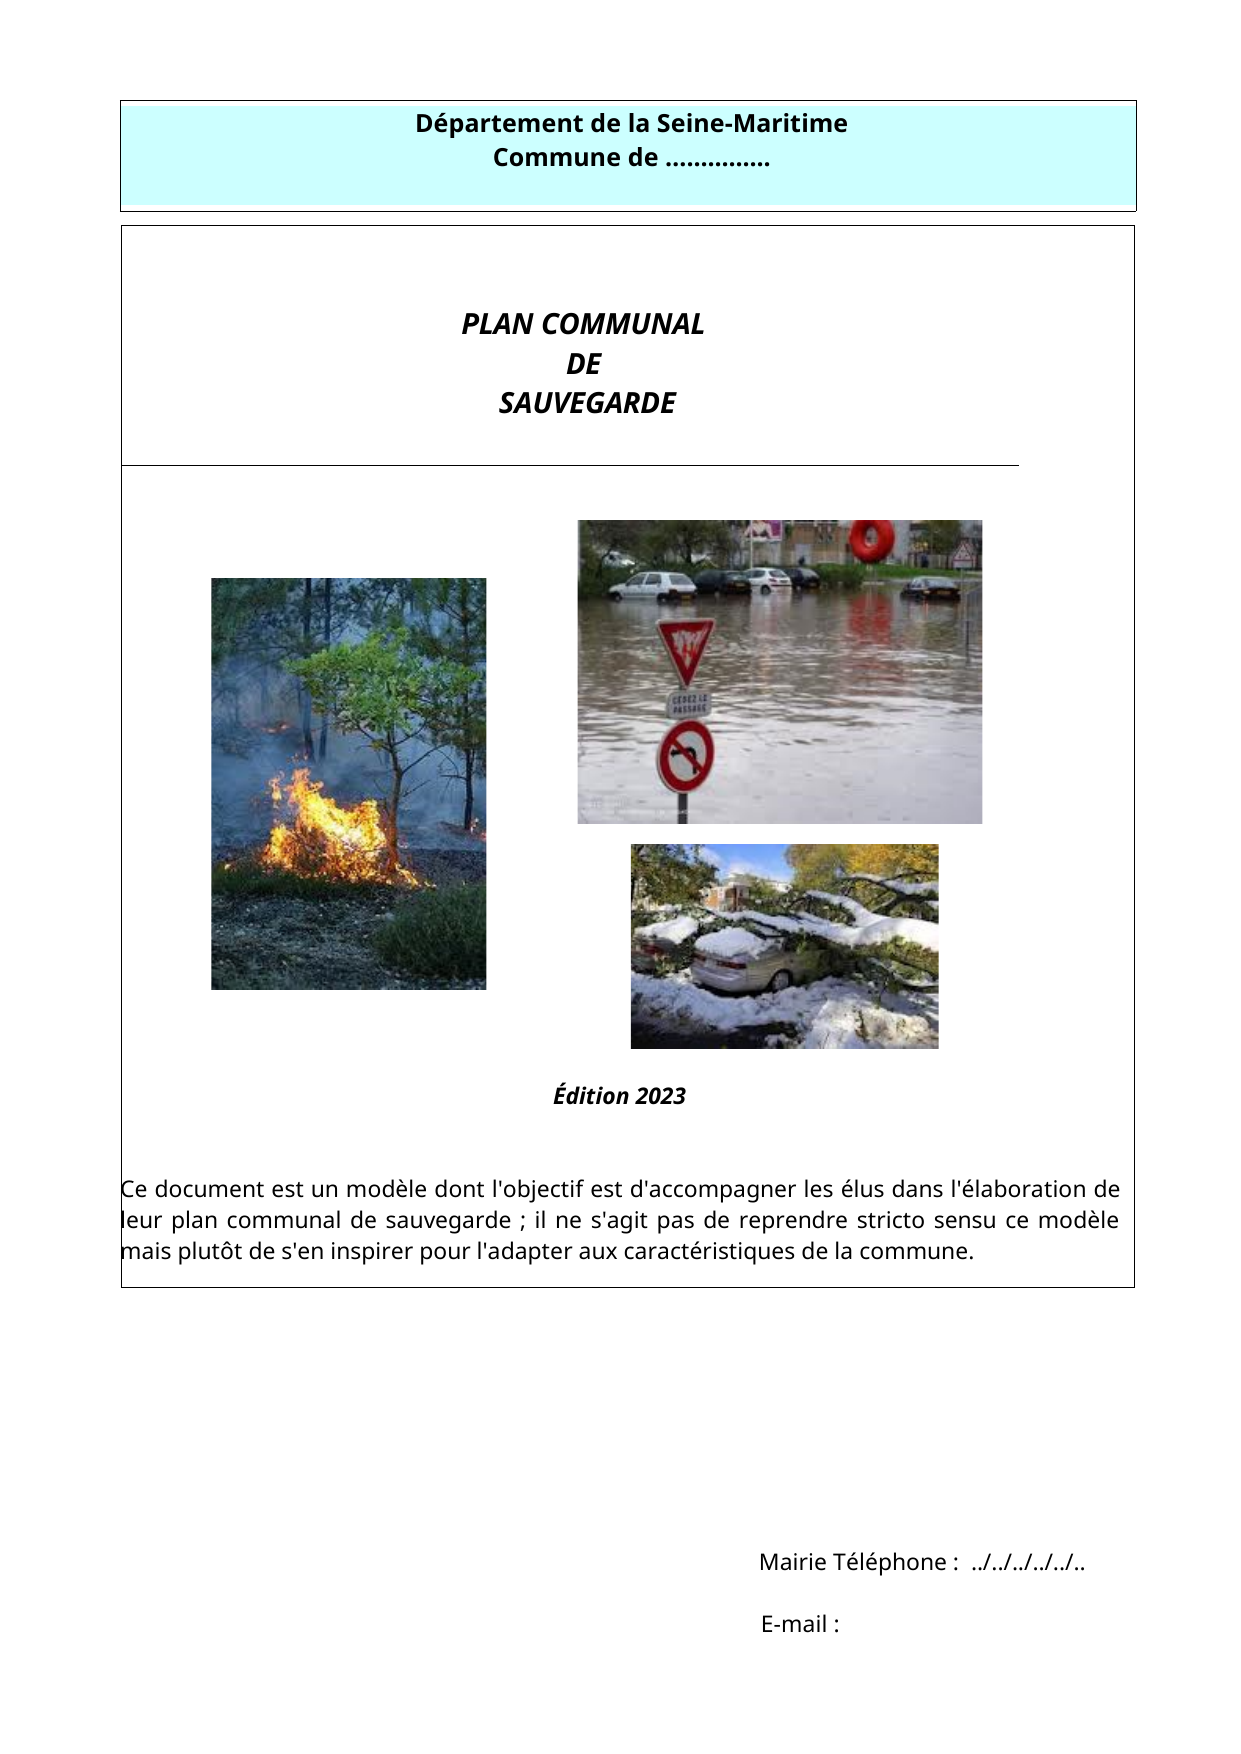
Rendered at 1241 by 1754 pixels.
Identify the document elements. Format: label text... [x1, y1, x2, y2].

text [2, 304, 121, 343]
text [1135, 304, 1175, 343]
picture [211, 578, 487, 990]
text E-mail : [120, 1607, 1121, 1638]
text DE [122, 343, 1134, 383]
text SAUVEGARDE [122, 383, 1134, 422]
picture [630, 844, 939, 1049]
table_header Département de la Seine-Maritime Commune de …............ [121, 205, 1136, 211]
picture [577, 520, 983, 824]
text [1135, 343, 1175, 383]
text [2, 383, 121, 422]
text [1135, 383, 1175, 422]
text Mairie Téléphone : ../../../../../.. [120, 1545, 1121, 1576]
text Ce document est un modèle dont l'objectif est d'accompagner les élus dans l'élaboration de leur plan communal de sauvegarde ; il ne s'agit pas de reprendre stricto sensu ce modèle mais plutôt de s'en inspirer pour l'adapter aux caractéristiques de la commune. [122, 1173, 1121, 1266]
text Édition 2023 [122, 1080, 1121, 1111]
table_header Département de la Seine-Maritime Commune de …............ [121, 101, 1136, 106]
text PLAN COMMUNAL [122, 304, 1134, 343]
text [2, 343, 121, 383]
